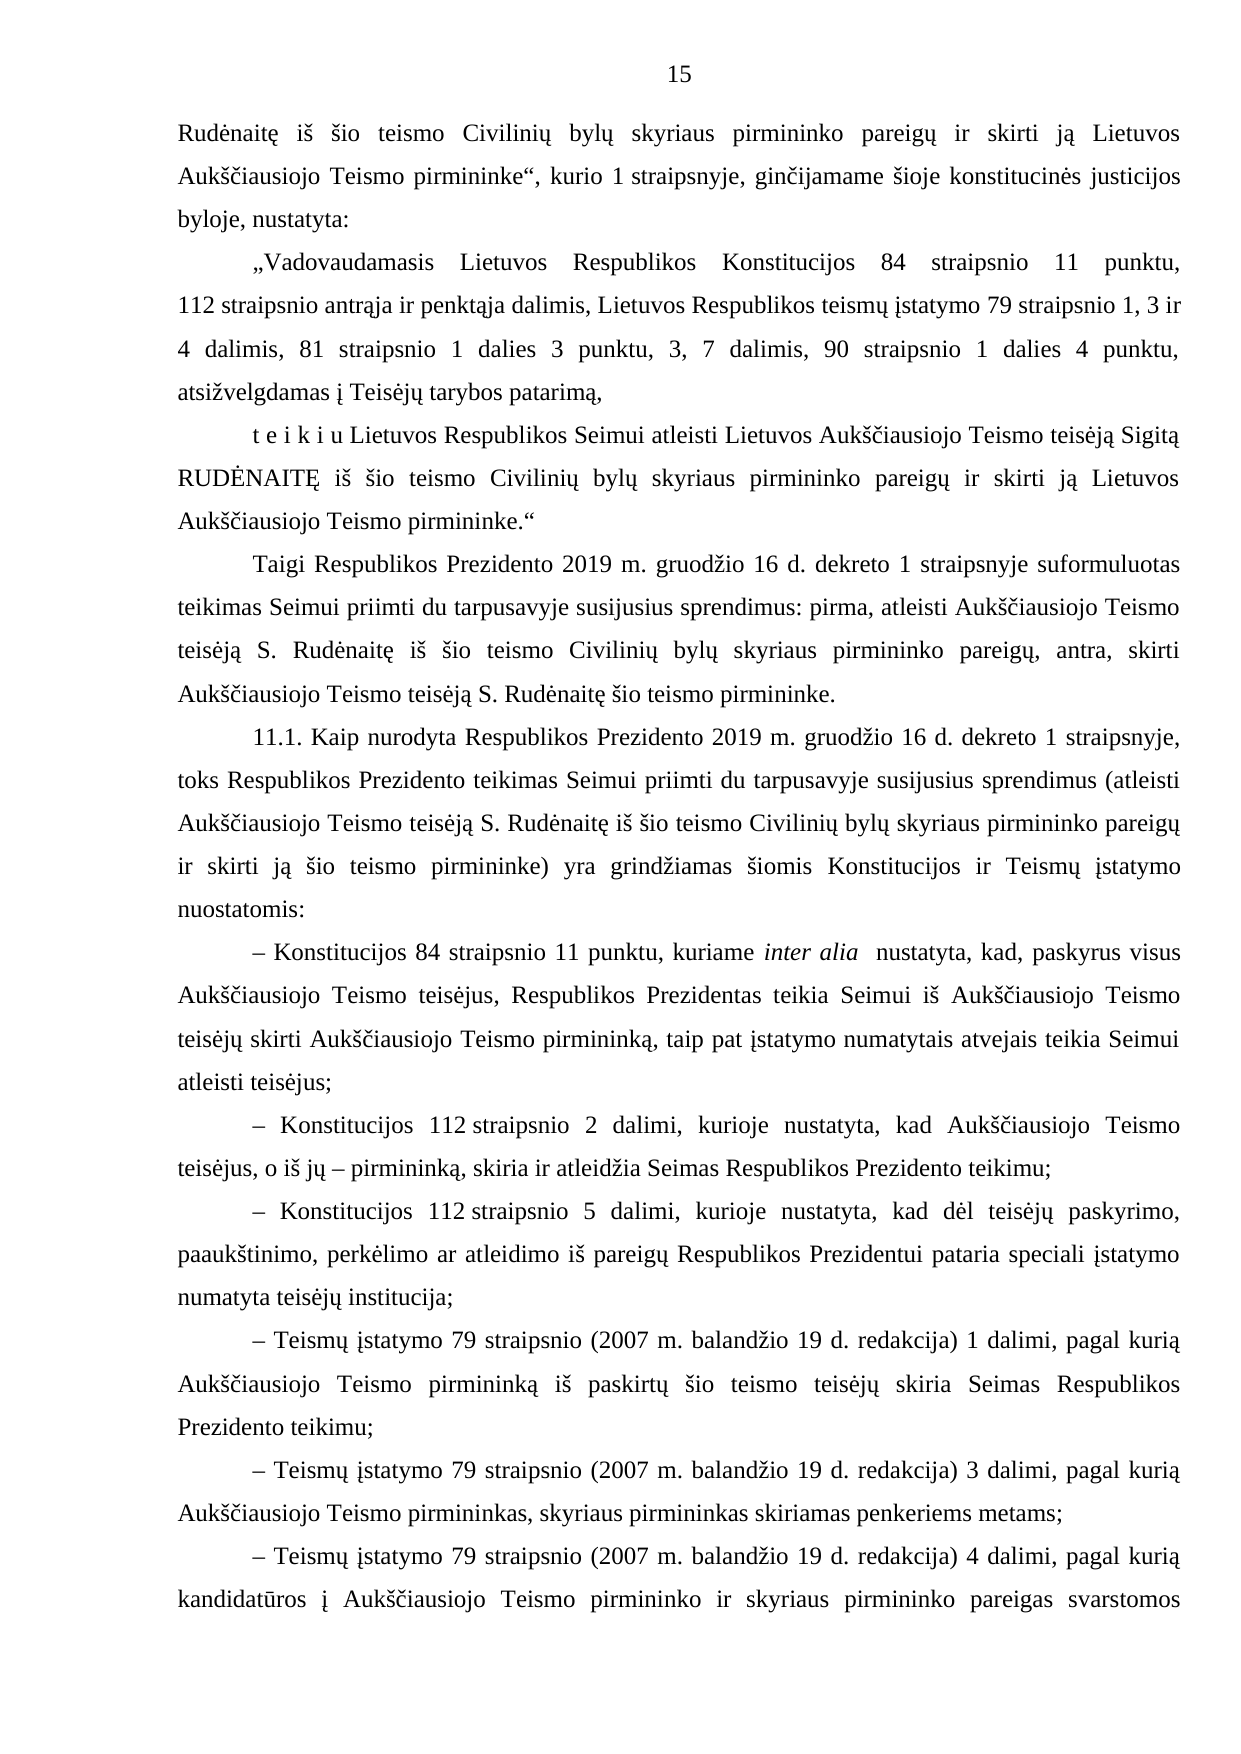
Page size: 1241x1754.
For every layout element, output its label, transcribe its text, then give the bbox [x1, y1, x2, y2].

text Rudėnaitę iš šio teismo Civilinių bylų skyriaus pirmininko pareigų ir skirti ją Lietuvos Aukščiausiojo Teismo pirmininke“, kurio 1 straipsnyje, ginčijamame šioje konstitucinės justicijos byloje, nustatyta: [177, 118, 1181, 233]
text – Konstitucijos 112 straipsnio 5 dalimi, kurioje nustatyta, kad dėl teisėjų paskyrimo, paaukštinimo, perkėlimo ar atleidimo iš pareigų Respublikos Prezidentui pataria speciali įstatymo numatyta teisėjų institucija; [177, 1196, 1181, 1311]
text „Vadovaudamasis Lietuvos Respublikos Konstitucijos 84 straipsnio 11 punktu, 112 straipsnio antrąja ir penktąja dalimis, Lietuvos Respublikos teismų įstatymo 79 straipsnio 1, 3 ir 4 dalimis, 81 straipsnio 1 dalies 3 punktu, 3, 7 dalimis, 90 straipsnio 1 dalies 4 punktu, atsižvelgdamas į Teisėjų tarybos patarimą, [177, 247, 1181, 406]
text – Konstitucijos 84 straipsnio 11 punktu, kuriame inter alia nustatyta, kad, paskyrus visus Aukščiausiojo Teismo teisėjus, Respublikos Prezidentas teikia Seimui iš Aukščiausiojo Teismo teisėjų skirti Aukščiausiojo Teismo pirmininką, taip pat įstatymo numatytais atvejais teikia Seimui atleisti teisėjus; [177, 937, 1181, 1096]
text – Teismų įstatymo 79 straipsnio (2007 m. balandžio 19 d. redakcija) 3 dalimi, pagal kurią Aukščiausiojo Teismo pirmininkas, skyriaus pirmininkas skiriamas penkeriems metams; [177, 1455, 1181, 1527]
text – Konstitucijos 112 straipsnio 2 dalimi, kurioje nustatyta, kad Aukščiausiojo Teismo teisėjus, o iš jų – pirmininką, skiria ir atleidžia Seimas Respublikos Prezidento teikimu; [177, 1110, 1181, 1182]
text – Teismų įstatymo 79 straipsnio (2007 m. balandžio 19 d. redakcija) 1 dalimi, pagal kurią Aukščiausiojo Teismo pirmininką iš paskirtų šio teismo teisėjų skiria Seimas Respublikos Prezidento teikimu; [177, 1326, 1181, 1441]
text 11.1. Kaip nurodyta Respublikos Prezidento 2019 m. gruodžio 16 d. dekreto 1 straipsnyje, toks Respublikos Prezidento teikimas Seimui priimti du tarpusavyje susijusius sprendimus (atleisti Aukščiausiojo Teismo teisėją S. Rudėnaitę iš šio teismo Civilinių bylų skyriaus pirmininko pareigų ir skirti ją šio teismo pirmininke) yra grindžiamas šiomis Konstitucijos ir Teismų įstatymo nuostatomis: [177, 722, 1181, 923]
text Taigi Respublikos Prezidento 2019 m. gruodžio 16 d. dekreto 1 straipsnyje suformuluotas teikimas Seimui priimti du tarpusavyje susijusius sprendimus: pirma, atleisti Aukščiausiojo Teismo teisėją S. Rudėnaitę iš šio teismo Civilinių bylų skyriaus pirmininko pareigų, antra, skirti Aukščiausiojo Teismo teisėją S. Rudėnaitę šio teismo pirmininke. [177, 549, 1181, 707]
text t e i k i u Lietuvos Respublikos Seimui atleisti Lietuvos Aukščiausiojo Teismo teisėją Sigitą RUDĖNAITĘ iš šio teismo Civilinių bylų skyriaus pirmininko pareigų ir skirti ją Lietuvos Aukščiausiojo Teismo pirmininke.“ [177, 420, 1181, 535]
text – Teismų įstatymo 79 straipsnio (2007 m. balandžio 19 d. redakcija) 4 dalimi, pagal kurią kandidatūros į Aukščiausiojo Teismo pirmininko ir skyriaus pirmininko pareigas svarstomos [177, 1541, 1181, 1613]
